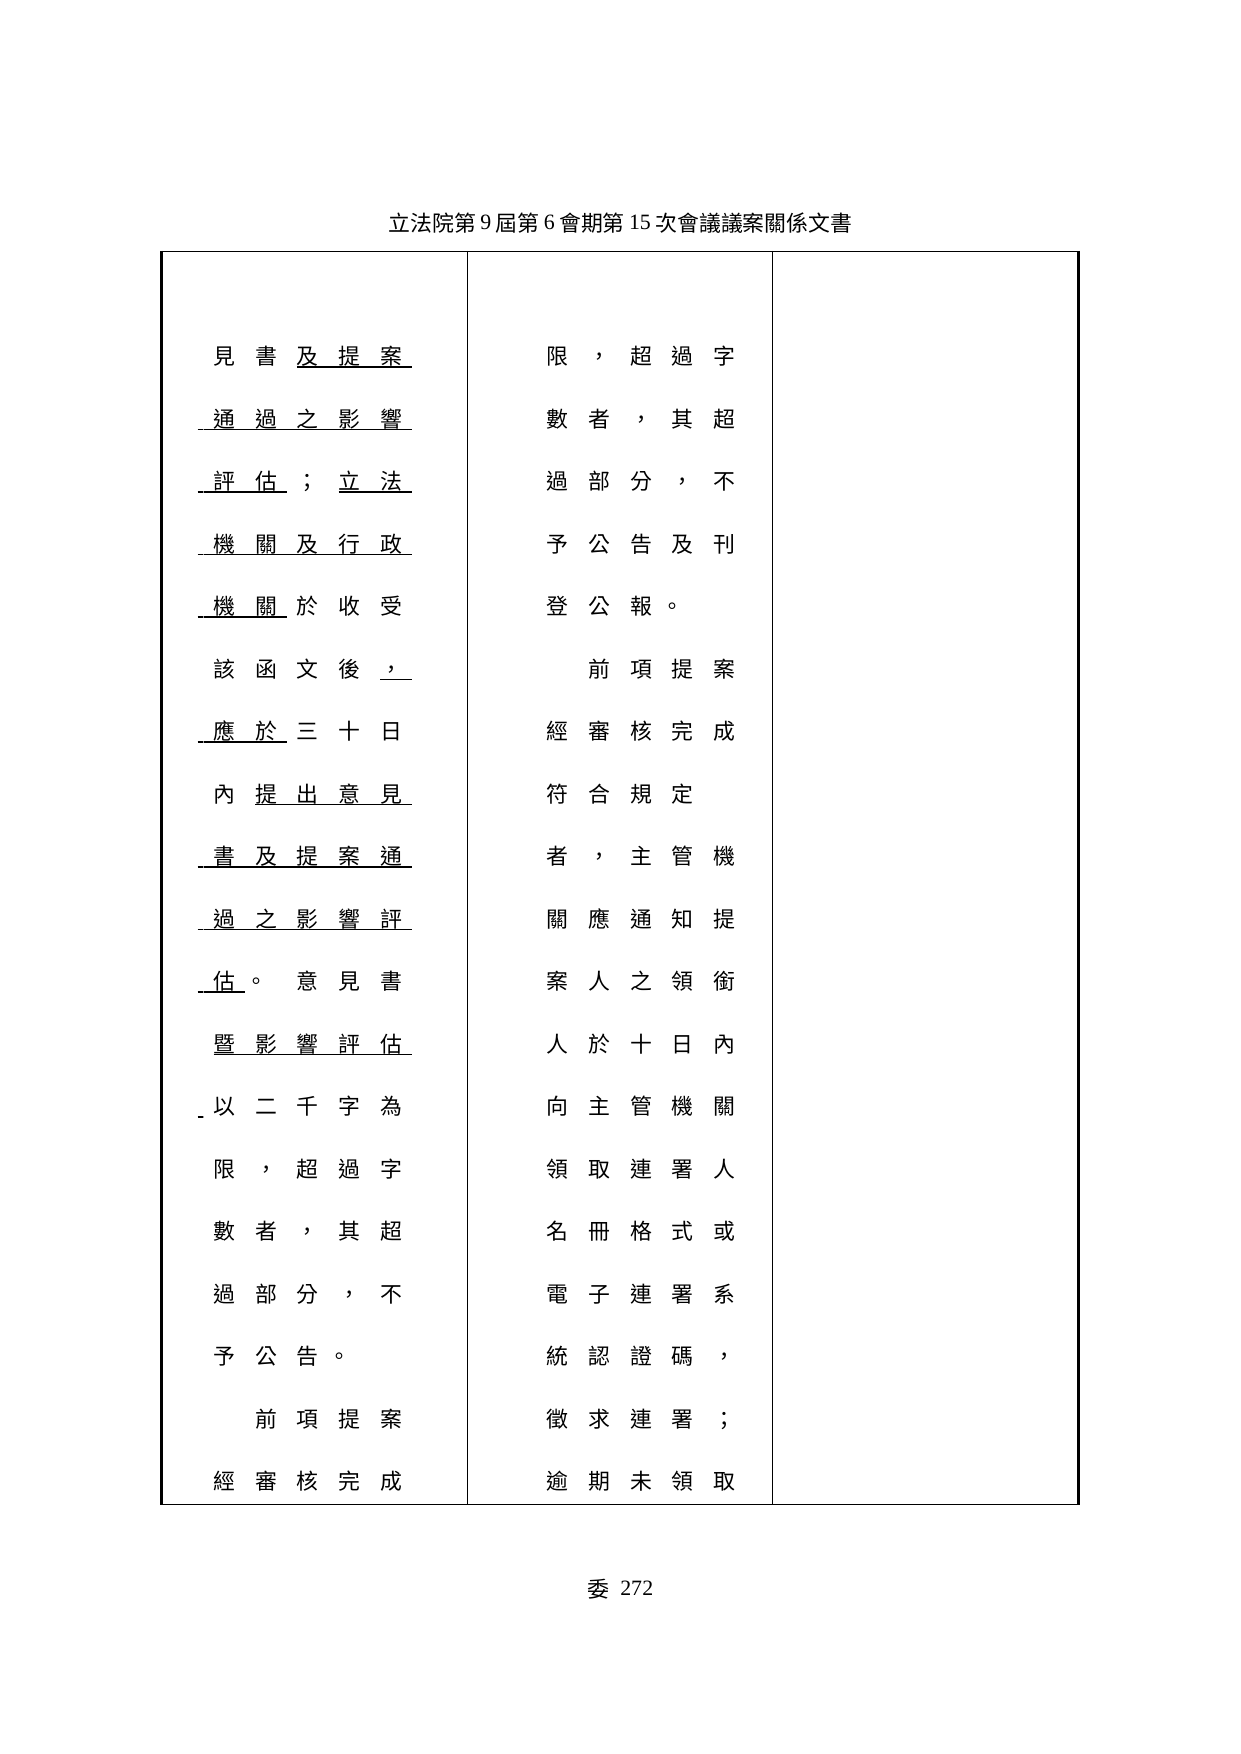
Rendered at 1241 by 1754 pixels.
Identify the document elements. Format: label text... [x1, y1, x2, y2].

table_cell 限，超過字數者，其超過部分，不予公告及刊登公報。 前項提案經審核完成符合規定者，主管機關應通知提案人之領銜人於十日內向主管機關領取連署人名冊格式或電子連署系統認證碼，徵求連署；逾期未領取 [468, 252, 772, 1504]
table_cell 見書及提案通過之影響評估；立法機關及行政機關於收受該函文後，應於三十日內提出意見書及提案通過之影響評估。意見書暨影響評估以二千字為限，超過字數者，其超過部分，不予公告。 前項提案經審核完成 [163, 252, 467, 1504]
table_cell [773, 252, 1077, 1504]
